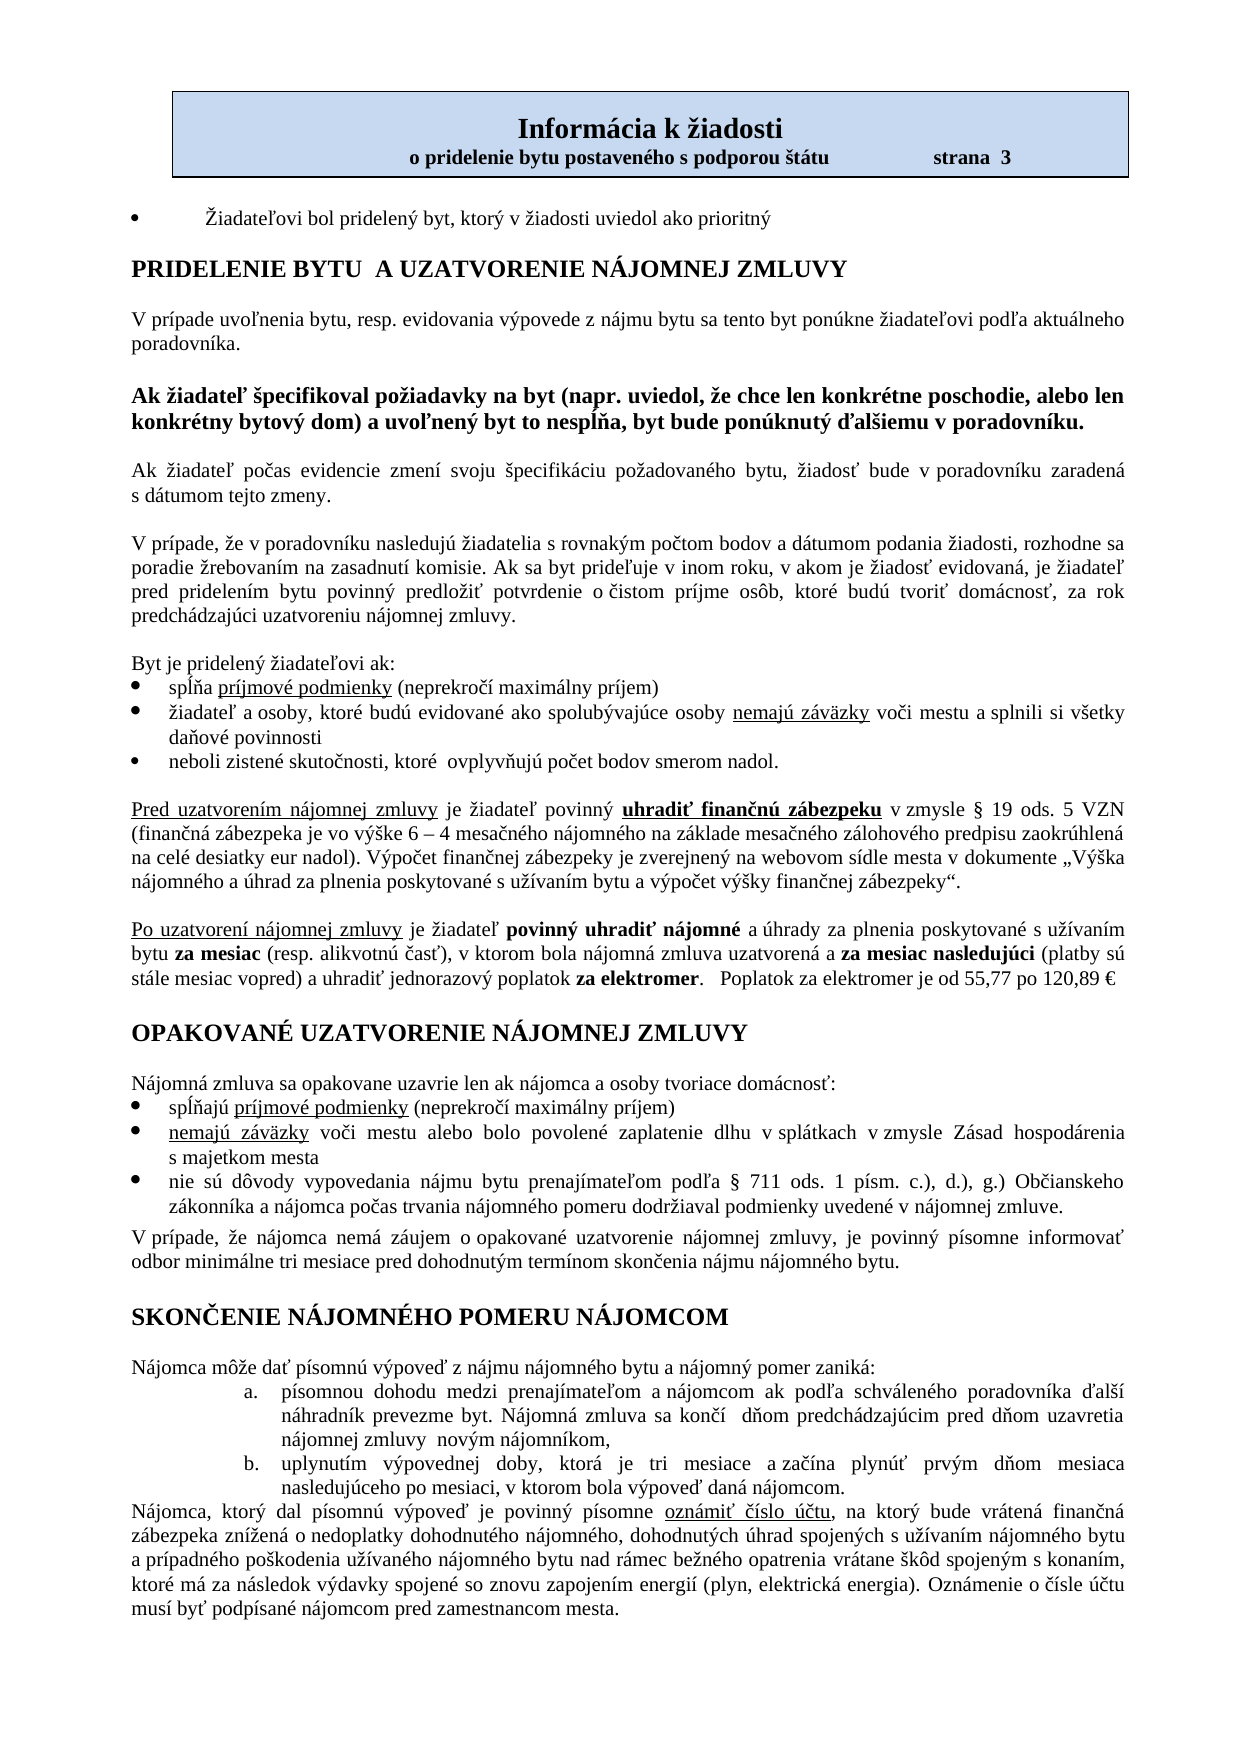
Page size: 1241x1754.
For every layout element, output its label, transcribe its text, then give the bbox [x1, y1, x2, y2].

text OPAKOVANÉ UZATVORENIE NÁJOMNEJ ZMLUVY [131, 1018, 1125, 1047]
text Pred uzatvorením nájomnej zmluvy je žiadateľ povinný uhradiť finančnú zábezpeku v zmysle § 19 ods. 5 VZN (finančná zábezpeka je vo výške 6 – 4 mesačného nájomného na základe mesačného zálohového predpisu zaokrúhlená na celé desiatky eur nadol). Výpočet finančnej zábezpeky je zverejnený na webovom sídle mesta v dokumente „Výška nájomného a úhrad za plnenia poskytované s užívaním bytu a výpočet výšky finančnej zábezpeky“. [131, 797, 1125, 893]
text Ak žiadateľ počas evidencie zmení svoju špecifikáciu požadovaného bytu, žiadosť bude v poradovníku zaradená s dátumom tejto zmeny. [131, 458, 1125, 507]
text Ak žiadateľ špecifikoval požiadavky na byt (napr. uviedol, že chce len konkrétne poschodie, alebo len konkrétny bytový dom) a uvoľnený byt to nespĺňa, byt bude ponúknutý ďalšiemu v poradovníku. [131, 382, 1125, 434]
list Žiadateľovi bol pridelený byt, ktorý v žiadosti uviedol ako prioritný [131, 206, 1121, 230]
text Nájomca môže dať písomnú výpoveď z nájmu nájomného bytu a nájomný pomer zaniká: [131, 1355, 1125, 1379]
text V prípade, že v poradovníku nasledujú žiadatelia s rovnakým počtom bodov a dátumom podania žiadosti, rozhodne sa poradie žrebovaním na zasadnutí komisie. Ak sa byt prideľuje v inom roku, v akom je žiadosť evidovaná, je žiadateľ pred pridelením bytu povinný predložiť potvrdenie o čistom príjme osôb, ktoré budú tvoriť domácnosť, za rok predchádzajúci uzatvoreniu nájomnej zmluvy. [131, 531, 1125, 627]
text Po uzatvorení nájomnej zmluvy je žiadateľ povinný uhradiť nájomné a úhrady za plnenia poskytované s užívaním bytu za mesiac (resp. alikvotnú časť), v ktorom bola nájomná zmluva uzatvorená a za mesiac nasledujúci (platby sú stále mesiac vopred) a uhradiť jednorazový poplatok za elektromer. Poplatok za elektromer je od 55,77 po 120,89 € [131, 917, 1125, 989]
text Nájomná zmluva sa opakovane uzavrie len ak nájomca a osoby tvoriace domácnosť: [131, 1071, 1125, 1095]
text PRIDELENIE BYTU A UZATVORENIE NÁJOMNEJ ZMLUVY [131, 254, 1125, 283]
list žiadateľ a osoby, ktoré budú evidované ako spolubývajúce osoby nemajú záväzky voči mestu a splnili si všetky daňové povinnosti [131, 700, 1125, 749]
list písomnou dohodu medzi prenajímateľom a nájomcom ak podľa schváleného poradovníka ďalší náhradník prevezme byt. Nájomná zmluva sa končí dňom predchádzajúcim pred dňom uzavretia nájomnej zmluvy novým nájomníkom, [244, 1379, 1125, 1451]
text SKONČENIE NÁJOMNÉHO POMERU NÁJOMCOM [131, 1302, 1125, 1331]
text Byt je pridelený žiadateľovi ak: [131, 651, 1125, 675]
text V prípade uvoľnenia bytu, resp. evidovania výpovede z nájmu bytu sa tento byt ponúkne žiadateľovi podľa aktuálneho poradovníka. [131, 307, 1125, 355]
list nemajú záväzky voči mestu alebo bolo povolené zaplatenie dlhu v splátkach v zmysle Zásad hospodárenia s majetkom mesta [131, 1120, 1125, 1169]
list uplynutím výpovednej doby, ktorá je tri mesiace a začína plynúť prvým dňom mesiaca nasledujúceho po mesiaci, v ktorom bola výpoveď daná nájomcom. [244, 1451, 1125, 1499]
list neboli zistené skutočnosti, ktoré ovplyvňujú počet bodov smerom nadol. [131, 749, 1125, 773]
text Nájomca, ktorý dal písomnú výpoveď je povinný písomne oznámiť číslo účtu, na ktorý bude vrátená finančná zábezpeka znížená o nedoplatky dohodnutého nájomného, dohodnutých úhrad spojených s užívaním nájomného bytu a prípadného poškodenia užívaného nájomného bytu nad rámec bežného opatrenia vrátane škôd spojeným s konaním, ktoré má za následok výdavky spojené so znovu zapojením energií (plyn, elektrická energia). Oznámenie o čísle účtu musí byť podpísané nájomcom pred zamestnancom mesta. [131, 1499, 1125, 1619]
list spĺňajú príjmové podmienky (neprekročí maximálny príjem) [131, 1095, 1125, 1120]
list spĺňa príjmové podmienky (neprekročí maximálny príjem) [131, 675, 1125, 700]
list nie sú dôvody vypovedania nájmu bytu prenajímateľom podľa § 711 ods. 1 písm. c.), d.), g.) Občianskeho zákonníka a nájomca počas trvania nájomného pomeru dodržiaval podmienky uvedené v nájomnej zmluve. [131, 1169, 1125, 1218]
text V prípade, že nájomca nemá záujem o opakované uzatvorenie nájomnej zmluvy, je povinný písomne informovať odbor minimálne tri mesiace pred dohodnutým termínom skončenia nájmu nájomného bytu. [131, 1225, 1125, 1273]
